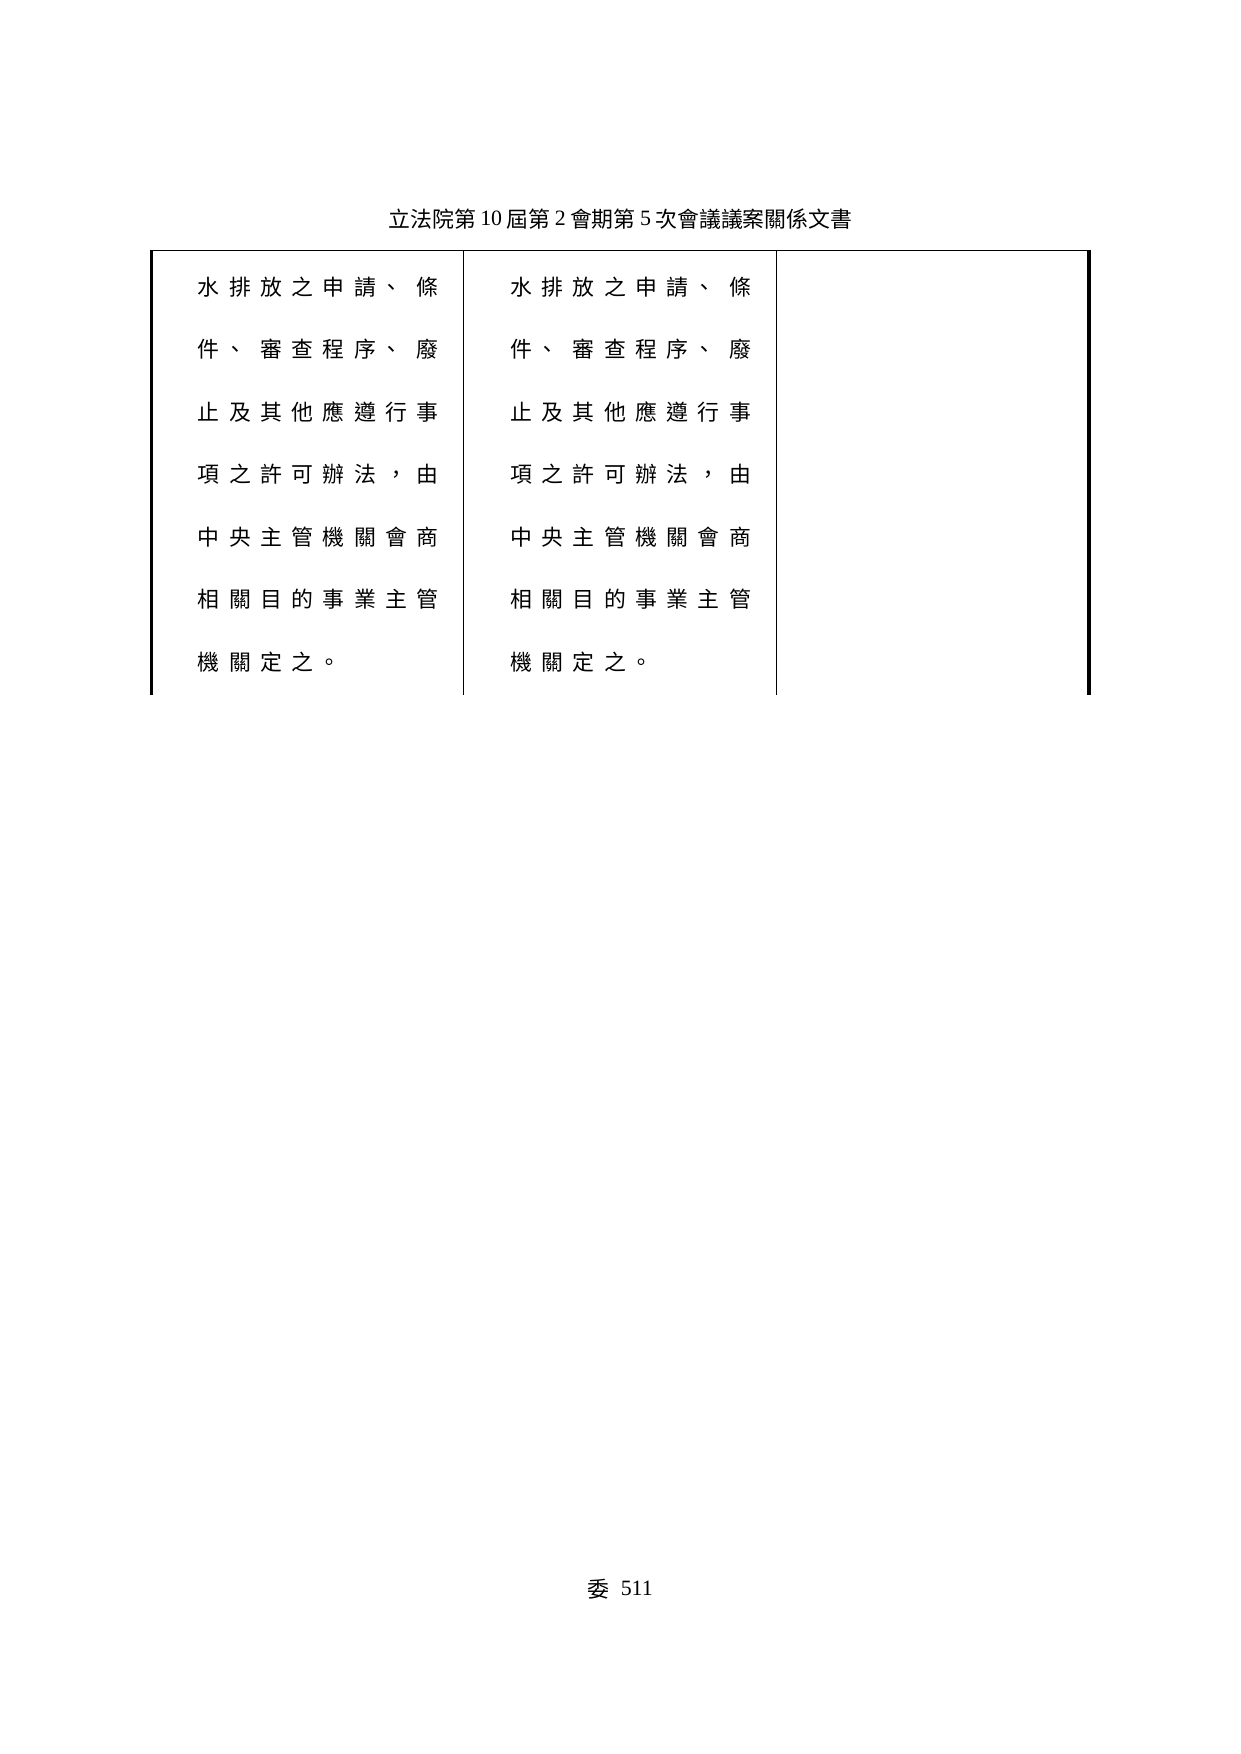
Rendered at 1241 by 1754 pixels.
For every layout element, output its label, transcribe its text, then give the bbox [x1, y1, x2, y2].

table_cell [777, 251, 1087, 694]
table_cell 水排放之申請、條件、審查程序、廢止及其他應遵行事項之許可辦法，由中央主管機關會商相關目的事業主管機關定之。 [153, 251, 463, 694]
table_cell 水排放之申請、條件、審查程序、廢止及其他應遵行事項之許可辦法，由中央主管機關會商相關目的事業主管機關定之。 [464, 251, 776, 694]
